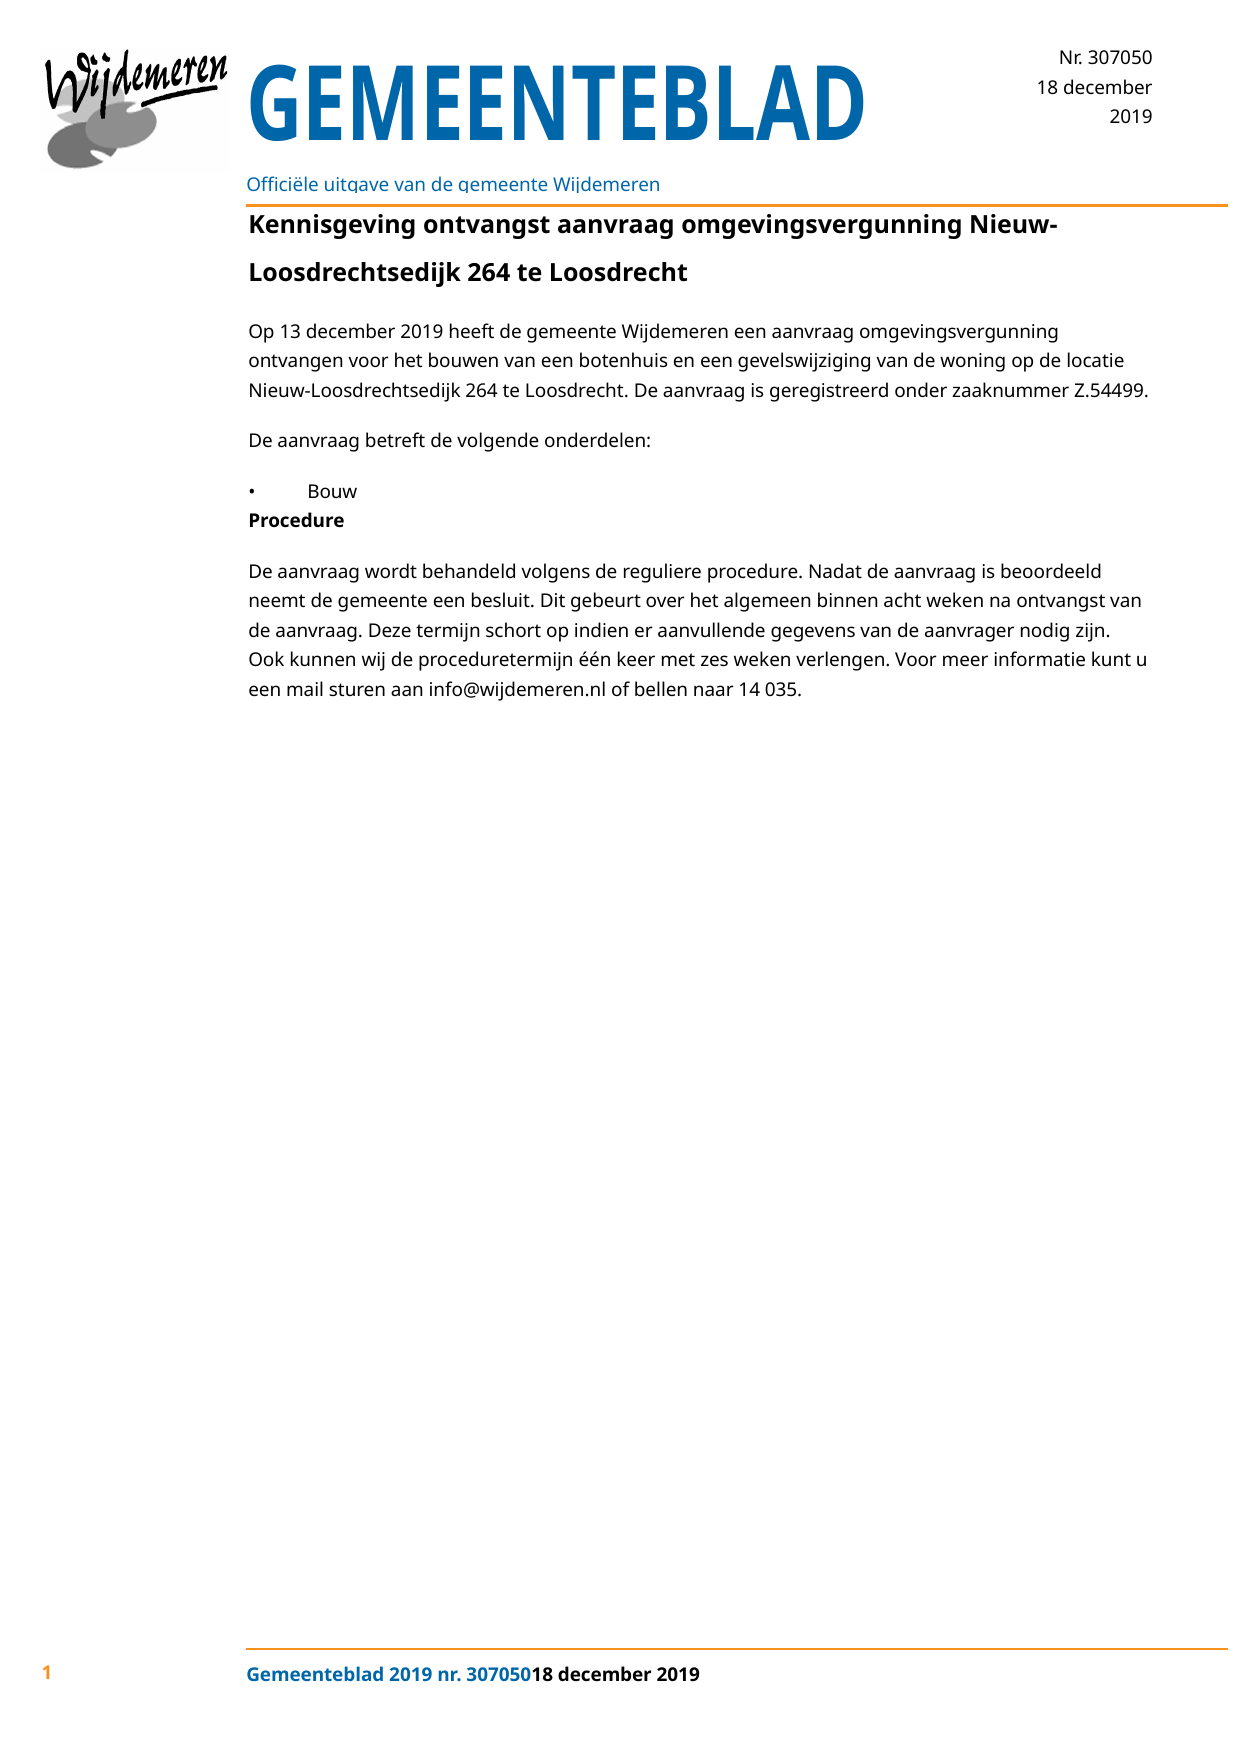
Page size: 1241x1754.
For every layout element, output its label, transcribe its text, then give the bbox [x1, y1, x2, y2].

text Kennisgeving ontvangst aanvraag omgevingsvergunning Nieuw-Loosdrechtsedijk 264 te Loosdrecht [248, 207, 1152, 288]
text De aanvraag betreft de volgende onderdelen: [248, 427, 1152, 453]
text De aanvraag wordt behandeld volgens de reguliere procedure. Nadat de aanvraag is beoordeeld neemt de gemeente een besluit. Dit gebeurt over het algemeen binnen acht weken na ontvangst van de aanvraag. Deze termijn schort op indien er aanvullende gegevens van de aanvrager nodig zijn. Ook kunnen wij de proceduretermijn één keer met zes weken verlengen. Voor meer informatie kunt u een mail sturen aan info@wijdemeren.nl of bellen naar 14 035. [248, 558, 1152, 702]
text Op 13 december 2019 heeft de gemeente Wijdemeren een aanvraag omgevingsvergunning ontvangen voor het bouwen van een botenhuis en een gevelswijziging van de woning op de locatie Nieuw-Loosdrechtsedijk 264 te Loosdrecht. De aanvraag is geregistreerd onder zaaknummer Z.54499. [248, 318, 1152, 403]
list Bouw [248, 478, 1152, 504]
picture [41, 47, 231, 172]
text Procedure [248, 507, 1152, 533]
